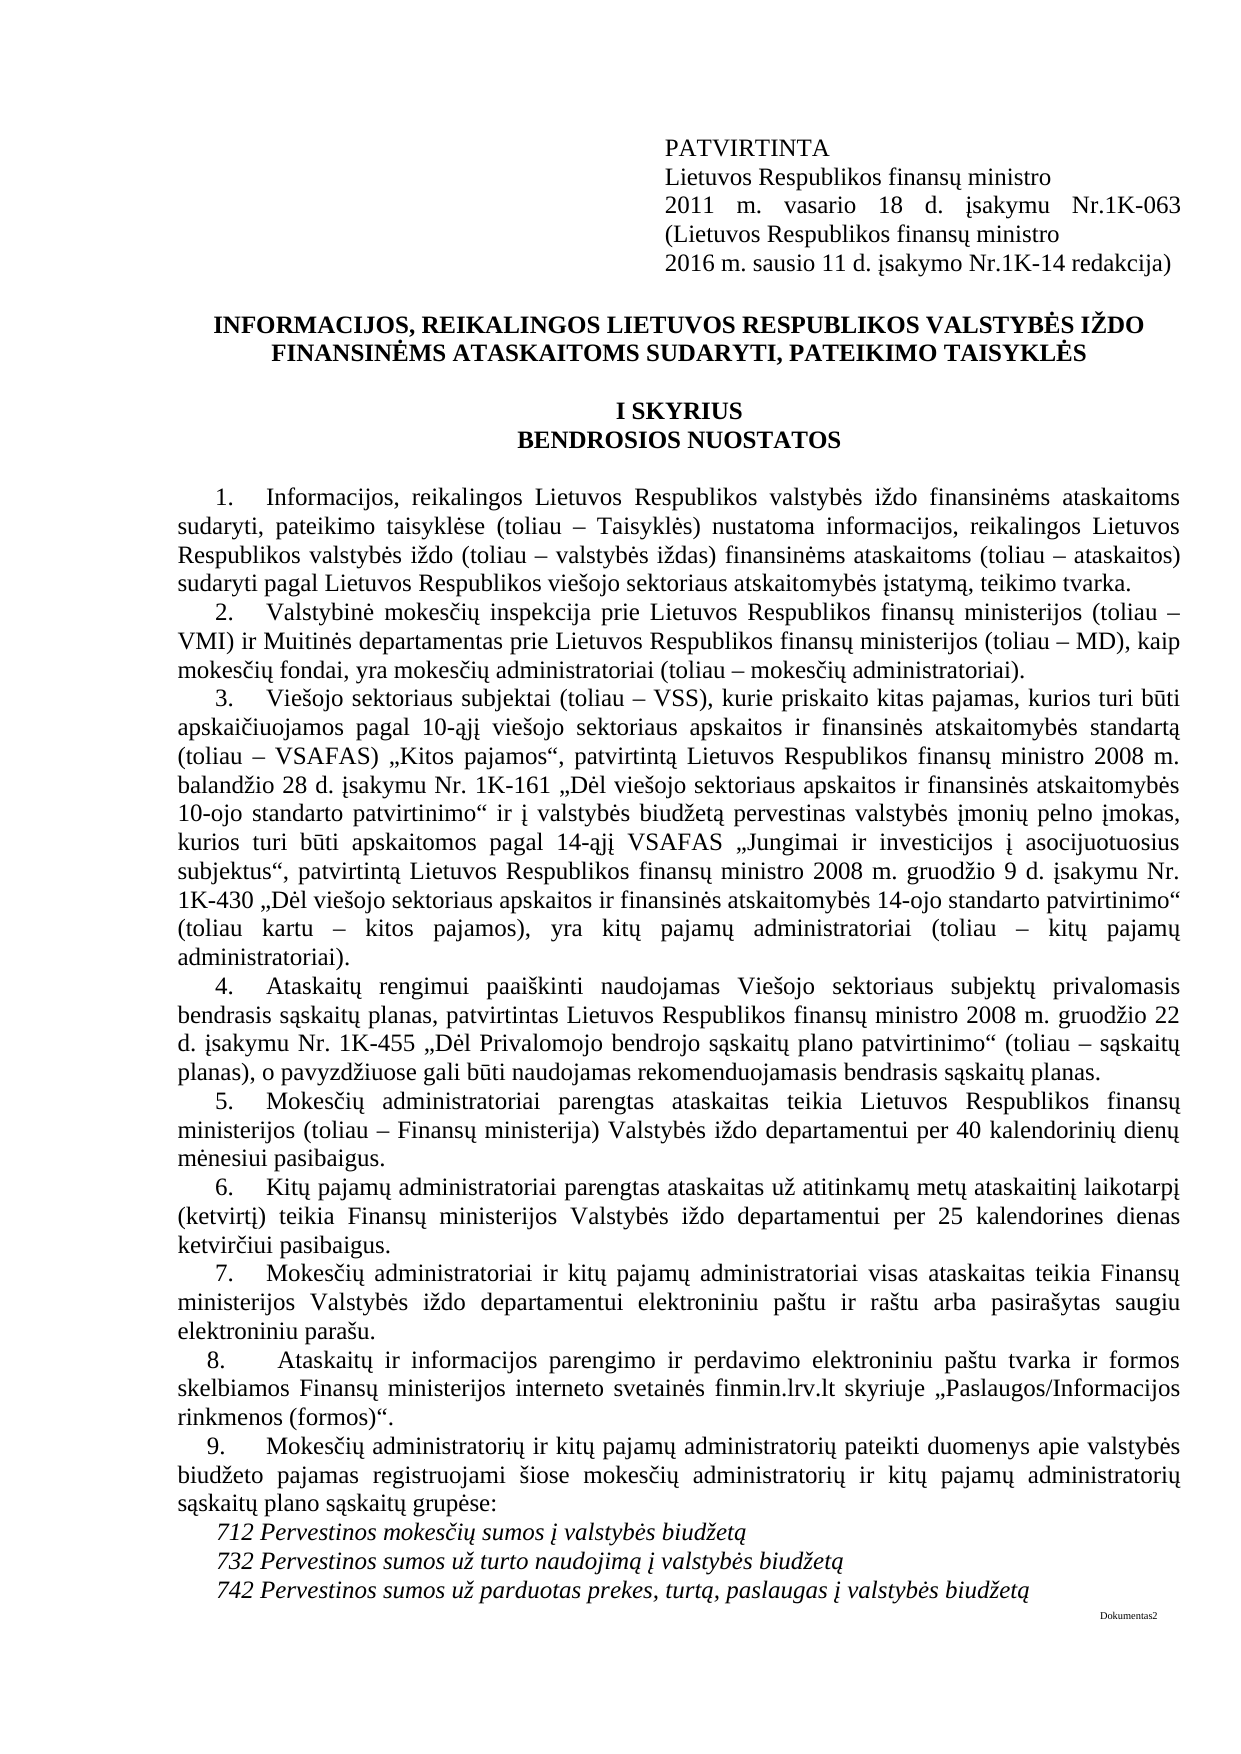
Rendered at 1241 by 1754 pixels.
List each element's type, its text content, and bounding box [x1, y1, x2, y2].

text 2. Valstybinė mokesčių inspekcija prie Lietuvos Respublikos finansų ministerijos (toliau – VMI) ir Muitinės departamentas prie Lietuvos Respublikos finansų ministerijos (toliau – MD), kaip mokesčių fondai, yra mokesčių administratoriai (toliau – mokesčių administratoriai). [177, 597, 1181, 683]
text 5. Mokesčių administratoriai parengtas ataskaitas teikia Lietuvos Respublikos finansų ministerijos (toliau – Finansų ministerija) Valstybės iždo departamentui per 40 kalendorinių dienų mėnesiui pasibaigus. [177, 1086, 1181, 1172]
text 742 Pervestinos sumos už parduotas prekes, turtą, paslaugas į valstybės biudžetą [177, 1575, 1181, 1603]
text 2016 m. sausio 11 d. įsakymo Nr.1K-14 redakcija) [664, 248, 1181, 277]
text 1. Informacijos, reikalingos Lietuvos Respublikos valstybės iždo finansinėms ataskaitoms sudaryti, pateikimo taisyklėse (toliau – Taisyklės) nustatoma informacijos, reikalingos Lietuvos Respublikos valstybės iždo (toliau – valstybės iždas) finansinėms ataskaitoms (toliau – ataskaitos) sudaryti pagal Lietuvos Respublikos viešojo sektoriaus atskaitomybės įstatymą, teikimo tvarka. [177, 482, 1181, 597]
text I SKYRIUS [177, 396, 1181, 425]
text 732 Pervestinos sumos už turto naudojimą į valstybės biudžetą [177, 1546, 1181, 1575]
text 3. Viešojo sektoriaus subjektai (toliau – VSS), kurie priskaito kitas pajamas, kurios turi būti apskaičiuojamos pagal 10-ąjį viešojo sektoriaus apskaitos ir finansinės atskaitomybės standartą (toliau – VSAFAS) „Kitos pajamos“, patvirtintą Lietuvos Respublikos finansų ministro 2008 m. balandžio 28 d. įsakymu Nr. 1K-161 „Dėl viešojo sektoriaus apskaitos ir finansinės atskaitomybės 10-ojo standarto patvirtinimo“ ir į valstybės biudžetą pervestinas valstybės įmonių pelno įmokas, kurios turi būti apskaitomos pagal 14-ąjį VSAFAS „Jungimai ir investicijos į asocijuotuosius subjektus“, patvirtintą Lietuvos Respublikos finansų ministro 2008 m. gruodžio 9 d. įsakymu Nr. 1K-430 „Dėl viešojo sektoriaus apskaitos ir finansinės atskaitomybės 14-ojo standarto patvirtinimo“ (toliau kartu – kitos pajamos), yra kitų pajamų administratoriai (toliau – kitų pajamų administratoriai). [177, 683, 1181, 971]
text PATVIRTINTA [664, 133, 1181, 162]
text finansinėms ataskaitoms sudaryti, pateikimo taisyklės [177, 338, 1181, 367]
text Informacijos, reikalingos lietuvos Respublikos valstybės iždo [177, 310, 1181, 338]
text 9. Mokesčių administratorių ir kitų pajamų administratorių pateikti duomenys apie valstybės biudžeto pajamas registruojami šiose mokesčių administratorių ir kitų pajamų administratorių sąskaitų plano sąskaitų grupėse: [177, 1431, 1181, 1517]
text 7. Mokesčių administratoriai ir kitų pajamų administratoriai visas ataskaitas teikia Finansų ministerijos Valstybės iždo departamentui elektroniniu paštu ir raštu arba pasirašytas saugiu elektroniniu parašu. [177, 1258, 1181, 1345]
text 8. Ataskaitų ir informacijos parengimo ir perdavimo elektroniniu paštu tvarka ir formos skelbiamos Finansų ministerijos interneto svetainės finmin.lrv.lt skyriuje „Paslaugos/Informacijos rinkmenos (formos)“. [177, 1345, 1181, 1431]
text Lietuvos Respublikos finansų ministro [664, 162, 1181, 190]
text 6. Kitų pajamų administratoriai parengtas ataskaitas už atitinkamų metų ataskaitinį laikotarpį (ketvirtį) teikia Finansų ministerijos Valstybės iždo departamentui per 25 kalendorines dienas ketvirčiui pasibaigus. [177, 1172, 1181, 1258]
text 2011 m. vasario 18 d. įsakymu Nr.1K-063 (Lietuvos Respublikos finansų ministro [664, 190, 1181, 248]
text 712 Pervestinos mokesčių sumos į valstybės biudžetą [177, 1517, 1181, 1546]
text 4. Ataskaitų rengimui paaiškinti naudojamas Viešojo sektoriaus subjektų privalomasis bendrasis sąskaitų planas, patvirtintas Lietuvos Respublikos finansų ministro 2008 m. gruodžio 22 d. įsakymu Nr. 1K-455 „Dėl Privalomojo bendrojo sąskaitų plano patvirtinimo“ (toliau – sąskaitų planas), o pavyzdžiuose gali būti naudojamas rekomenduojamasis bendrasis sąskaitų planas. [177, 971, 1181, 1086]
text BENDROSIOS NUOSTATOS [177, 425, 1181, 453]
